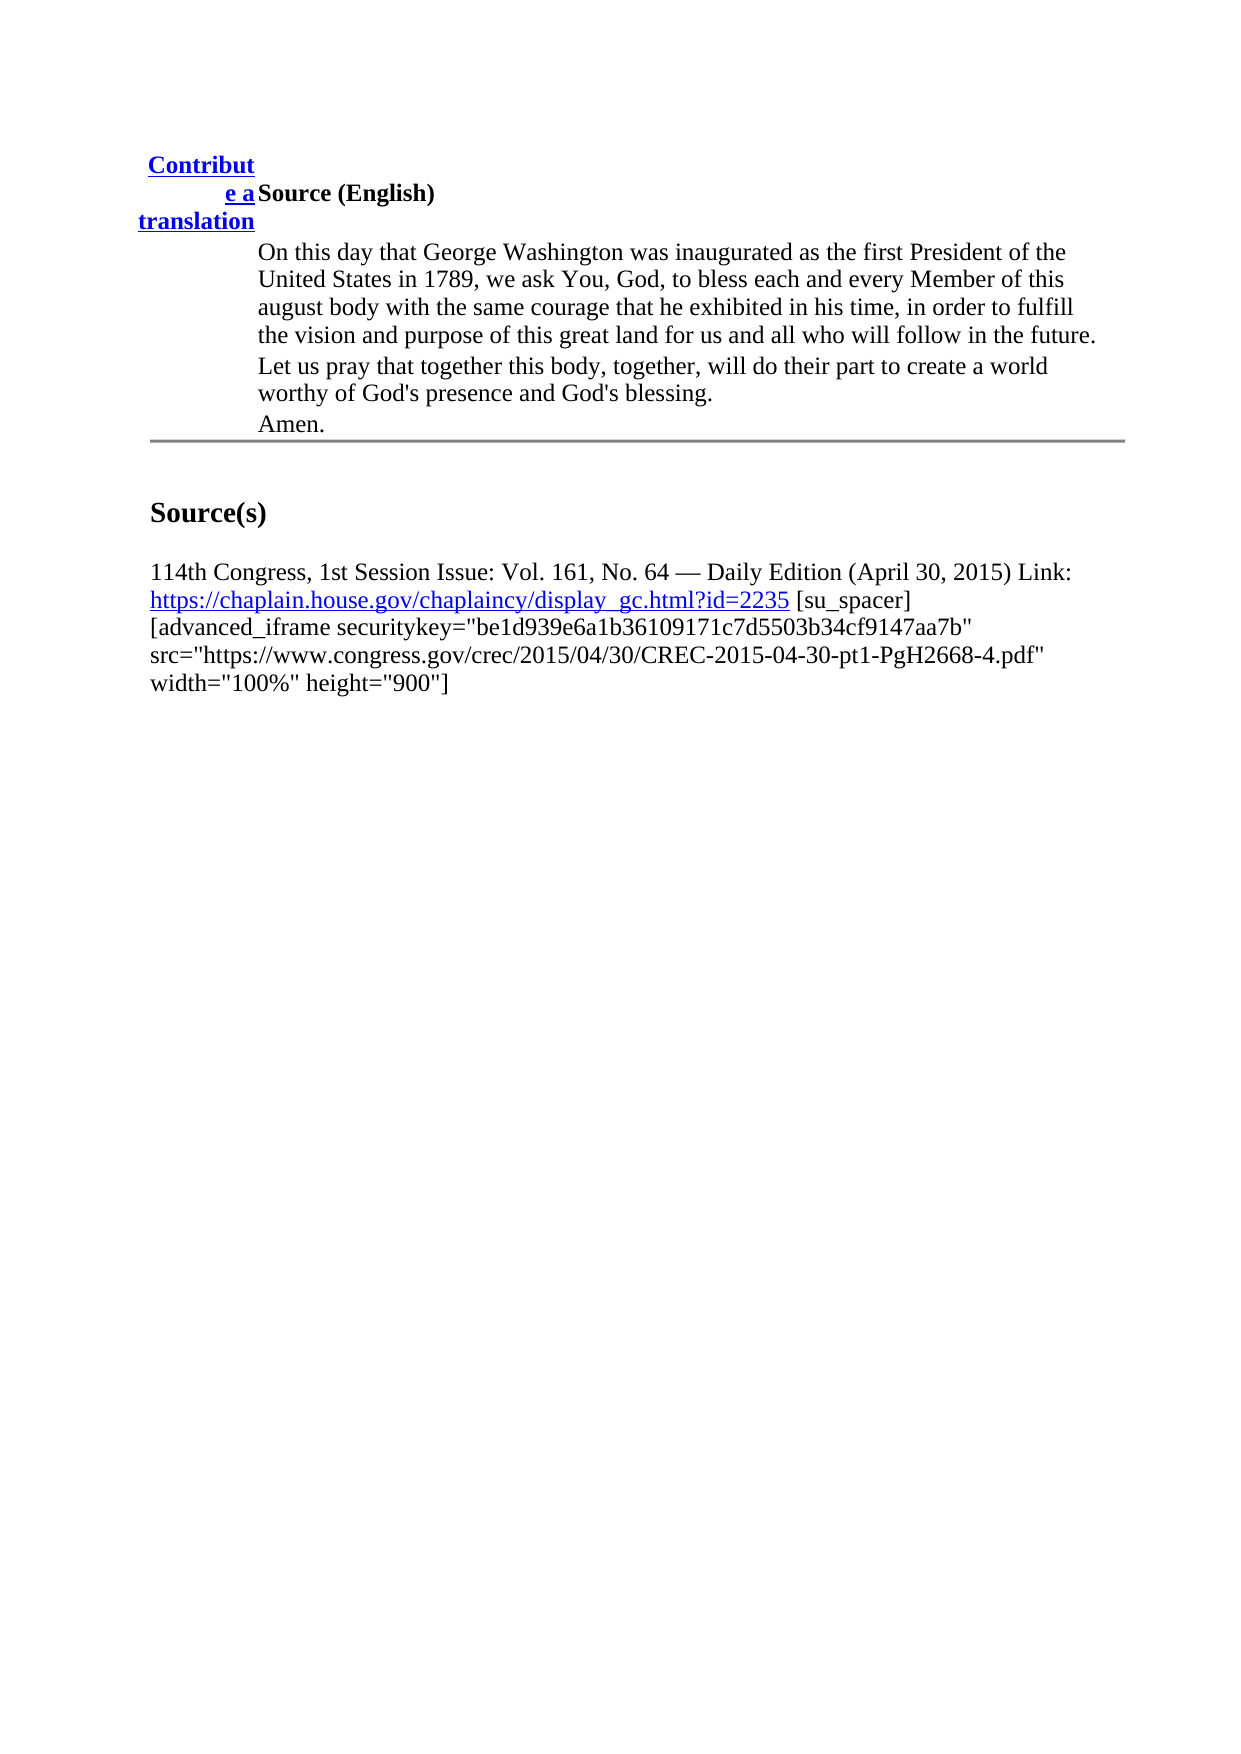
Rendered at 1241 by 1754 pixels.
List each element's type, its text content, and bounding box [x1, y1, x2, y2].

table_header Contribute a translation [135, 150, 256, 236]
subtitle Source(s) [150, 497, 1090, 529]
text 114th Congress, 1st Session Issue: Vol. 161, No. 64 — Daily Edition (April 30, 2015) Link: https://chaplain.house.gov/chaplaincy/display_gc.html?id=2235 [su_spacer] [advanced_iframe securitykey="be1d939e6a1b36109171c7d5503b34cf9147aa7b" src="https://www.congress.gov/crec/2015/04/30/CREC-2015-04-30-pt1-PgH2668-4.pdf" width="100%" height="900"] [150, 558, 1090, 697]
table_cell On this day that George Washington was inaugurated as the first President of the United States in 1789, we ask You, God, to bless each and every Member of this august body with the same courage that he exhibited in his time, in order to fulfill the vision and purpose of this great land for us and all who will follow in the future. [256, 236, 1105, 350]
table_cell Amen. [256, 409, 1105, 439]
table_cell [135, 409, 256, 439]
table_cell [135, 236, 256, 350]
table_header Source (English) [256, 150, 1105, 236]
table_cell [135, 350, 256, 409]
table_cell Let us pray that together this body, together, will do their part to create a world worthy of God's presence and God's blessing. [256, 350, 1105, 409]
